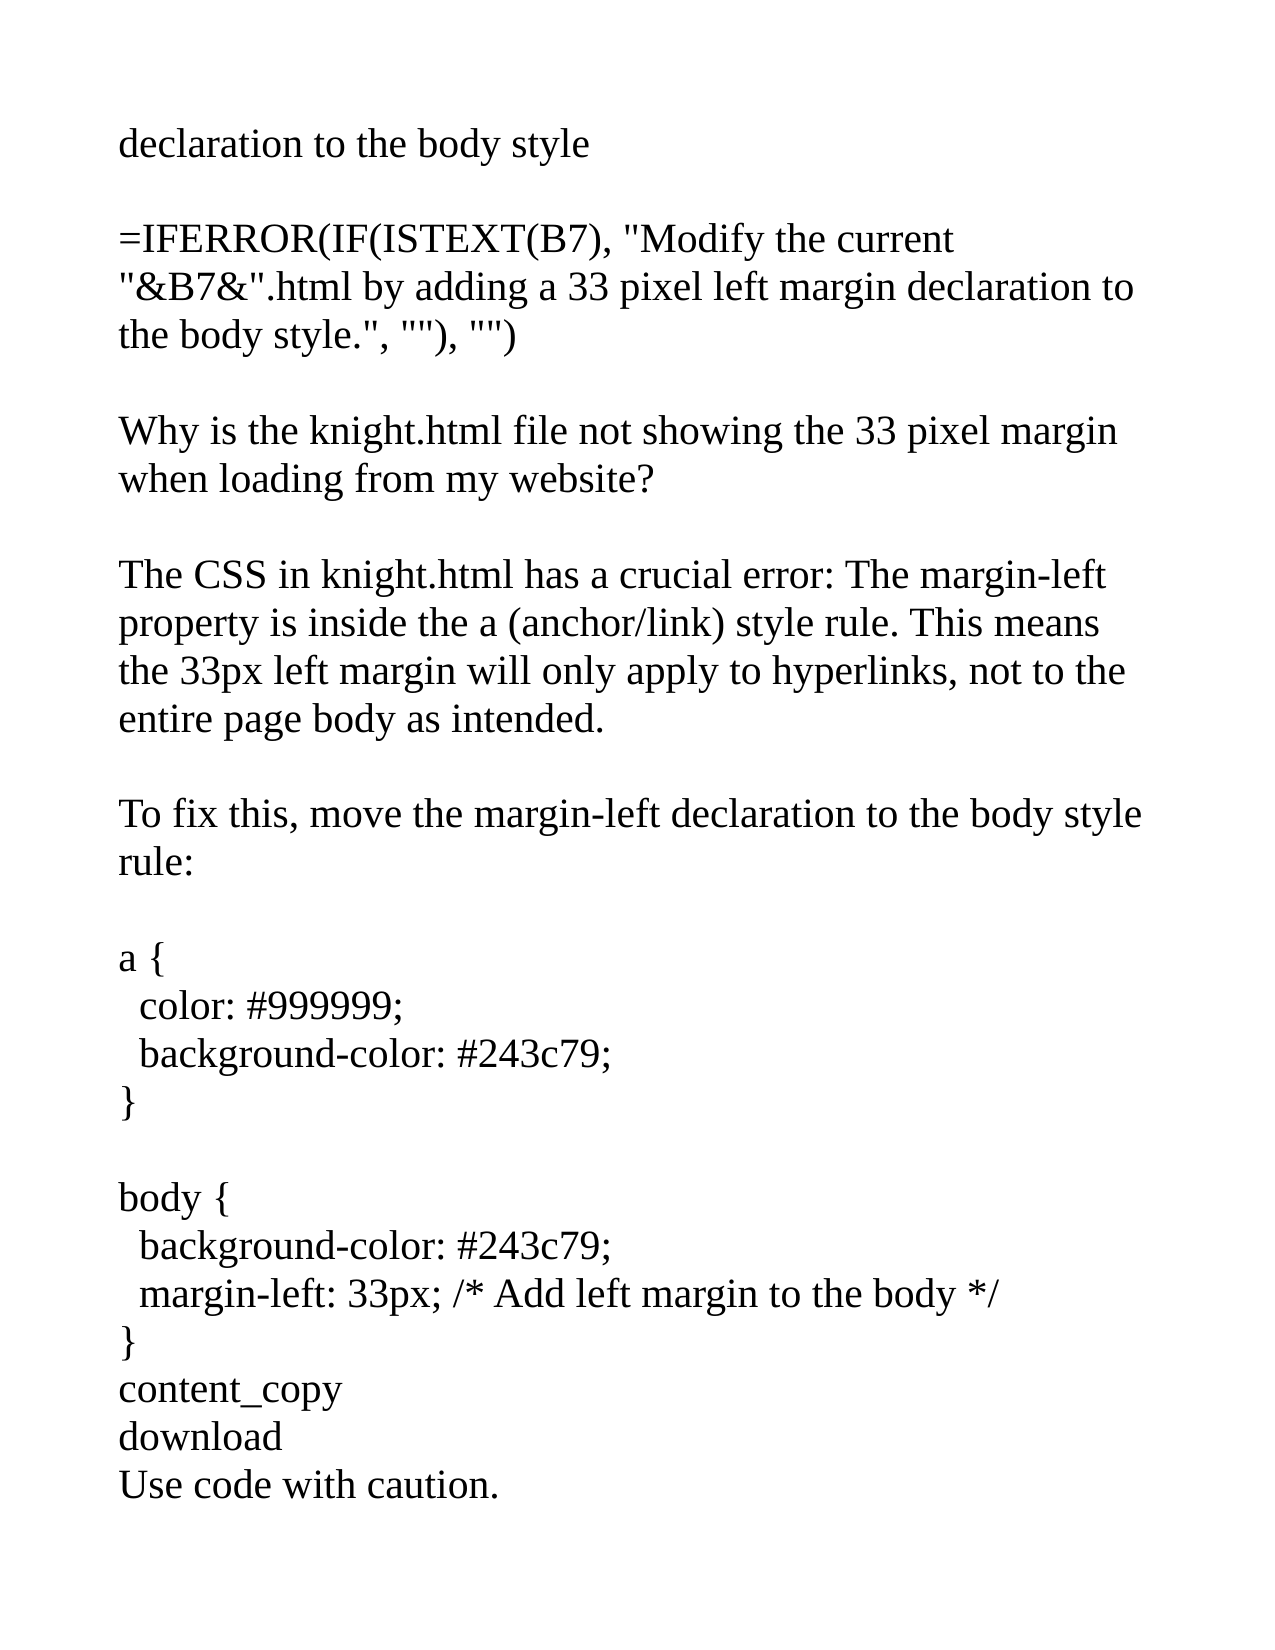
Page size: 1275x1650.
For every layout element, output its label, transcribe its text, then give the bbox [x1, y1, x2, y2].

text The CSS in knight.html has a crucial error: The margin-left property is inside the a (anchor/link) style rule. This means the 33px left margin will only apply to hyperlinks, not to the entire page body as intended. [118, 549, 1157, 741]
text Why is the knight.html file not showing the 33 pixel margin when loading from my website? [118, 406, 1157, 501]
text } [118, 1316, 1157, 1364]
text a { [118, 933, 1157, 981]
text body { [118, 1172, 1157, 1220]
text Use code with caution. [118, 1460, 1157, 1508]
text declaration to the body style [118, 118, 1157, 166]
text background-color: #243c79; [118, 1028, 1157, 1076]
text =IFERROR(IF(ISTEXT(B7), "Modify the current "&B7&".html by adding a 33 pixel left margin declaration to the body style.", ""), "") [118, 214, 1157, 358]
text content_copy [118, 1364, 1157, 1412]
text To fix this, move the margin-left declaration to the body style rule: [118, 789, 1157, 885]
text } [118, 1076, 1157, 1124]
text download [118, 1412, 1157, 1460]
text margin-left: 33px; /* Add left margin to the body */ [118, 1268, 1157, 1316]
text color: #999999; [118, 981, 1157, 1028]
text background-color: #243c79; [118, 1220, 1157, 1268]
